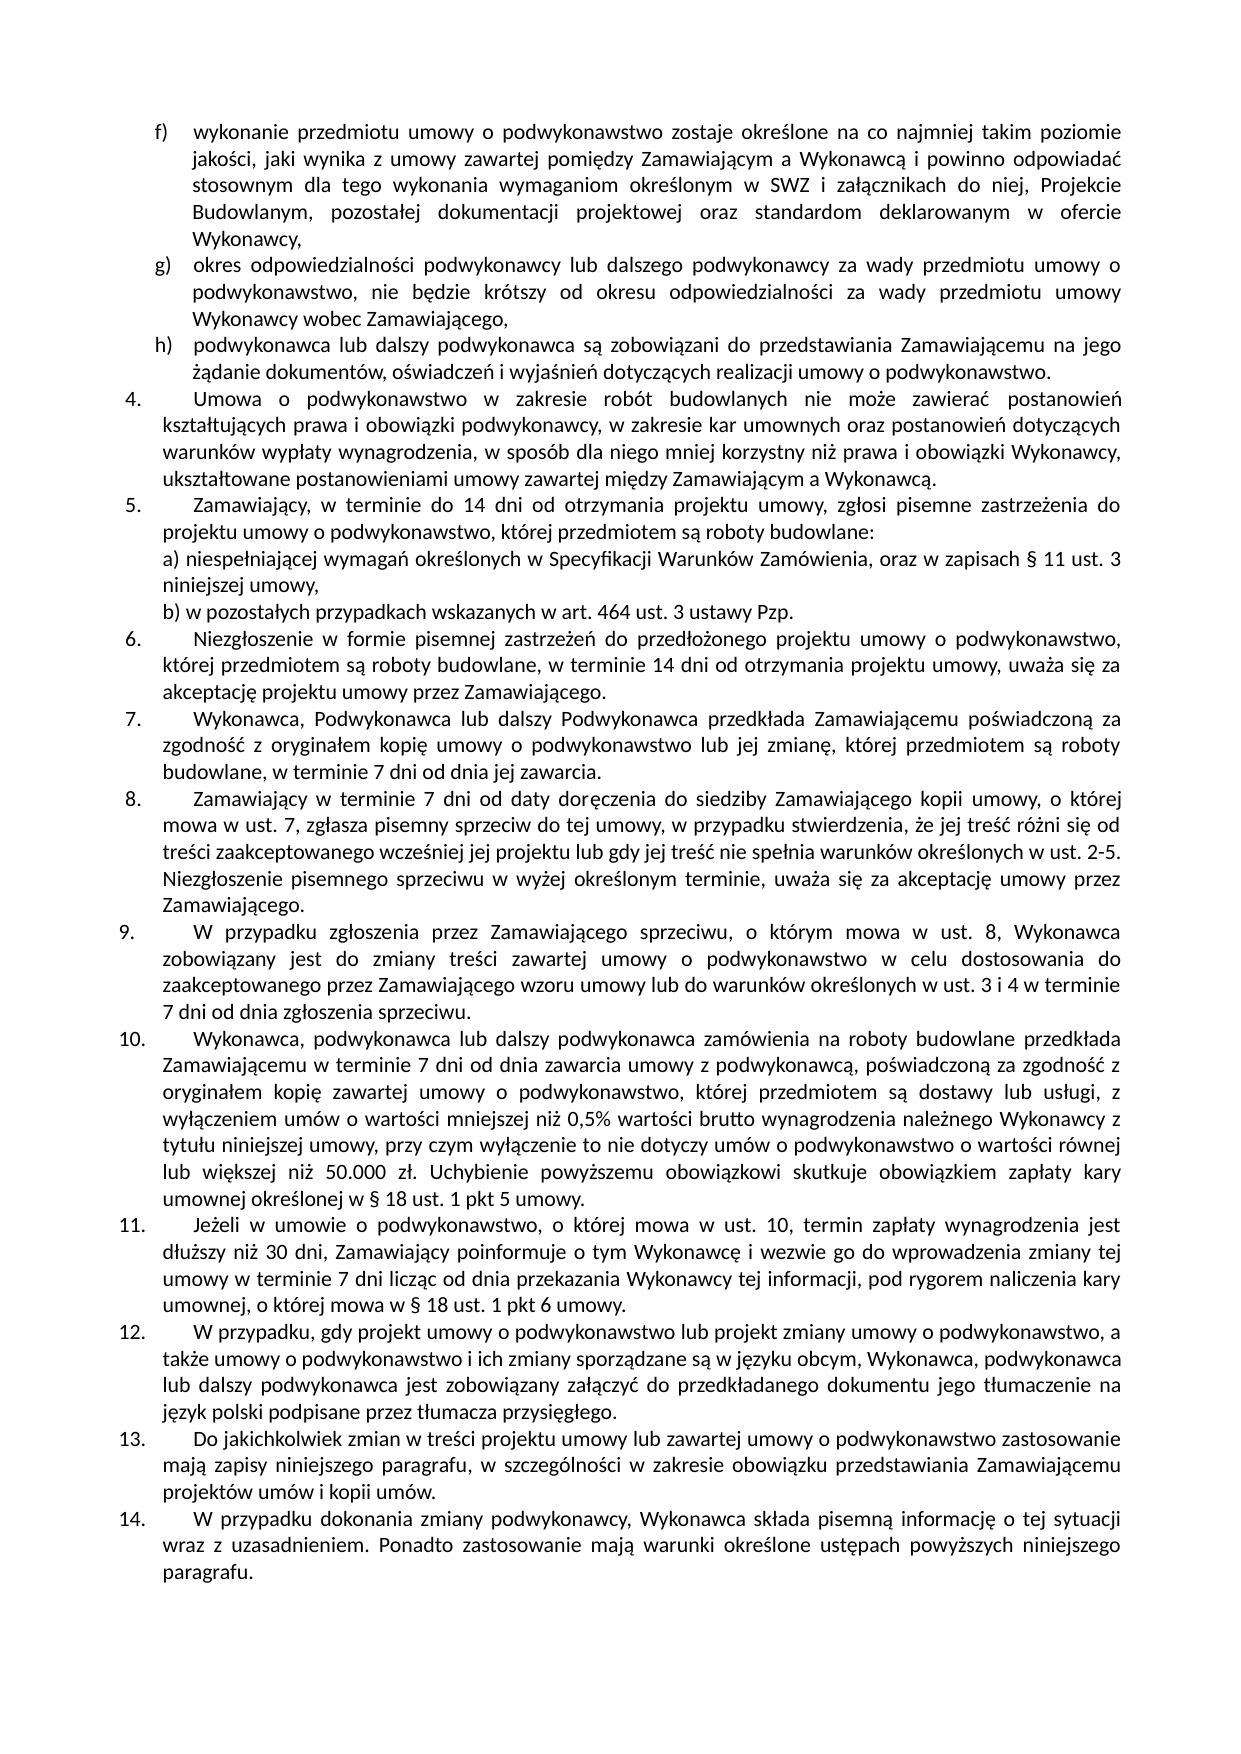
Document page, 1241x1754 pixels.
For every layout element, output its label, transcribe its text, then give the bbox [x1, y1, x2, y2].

list Wykonawca, Podwykonawca lub dalszy Podwykonawca przedkłada Zamawiającemu poświadczoną za zgodność z oryginałem kopię umowy o podwykonawstwo lub jej zmianę, której przedmiotem są roboty budowlane, w terminie 7 dni od dnia jej zawarcia. [125, 705, 1122, 785]
list Zamawiający, w terminie do 14 dni od otrzymania projektu umowy, zgłosi pisemne zastrzeżenia do projektu umowy o podwykonawstwo, której przedmiotem są roboty budowlane: [125, 491, 1122, 545]
list podwykonawca lub dalszy podwykonawca są zobowiązani do przedstawiania Zamawiającemu na jego żądanie dokumentów, oświadczeń i wyjaśnień dotyczących realizacji umowy o podwykonawstwo. [154, 331, 1122, 385]
list okres odpowiedzialności podwykonawcy lub dalszego podwykonawcy za wady przedmiotu umowy o podwykonawstwo, nie będzie krótszy od okresu odpowiedzialności za wady przedmiotu umowy Wykonawcy wobec Zamawiającego, [154, 251, 1122, 331]
list Do jakichkolwiek zmian w treści projektu umowy lub zawartej umowy o podwykonawstwo zastosowanie mają zapisy niniejszego paragrafu, w szczególności w zakresie obowiązku przedstawiania Zamawiającemu projektów umów i kopii umów. [118, 1425, 1122, 1505]
list Zamawiający w terminie 7 dni od daty doręczenia do siedziby Zamawiającego kopii umowy, o której mowa w ust. 7, zgłasza pisemny sprzeciw do tej umowy, w przypadku stwierdzenia, że jej treść różni się od treści zaakceptowanego wcześniej jej projektu lub gdy jej treść nie spełnia warunków określonych w ust. 2-5. Niezgłoszenie pisemnego sprzeciwu w wyżej określonym terminie, uważa się za akceptację umowy przez Zamawiającego. [125, 785, 1122, 918]
list W przypadku zgłoszenia przez Zamawiającego sprzeciwu, o którym mowa w ust. 8, Wykonawca zobowiązany jest do zmiany treści zawartej umowy o podwykonawstwo w celu dostosowania do zaakceptowanego przez Zamawiającego wzoru umowy lub do warunków określonych w ust. 3 i 4 w terminie 7 dni od dnia zgłoszenia sprzeciwu. [118, 918, 1122, 1025]
list Wykonawca, podwykonawca lub dalszy podwykonawca zamówienia na roboty budowlane przedkłada Zamawiającemu w terminie 7 dni od dnia zawarcia umowy z podwykonawcą, poświadczoną za zgodność z oryginałem kopię zawartej umowy o podwykonawstwo, której przedmiotem są dostawy lub usługi, z wyłączeniem umów o wartości mniejszej niż 0,5% wartości brutto wynagrodzenia należnego Wykonawcy z tytułu niniejszej umowy, przy czym wyłączenie to nie dotyczy umów o podwykonawstwo o wartości równej lub większej niż 50.000 zł. Uchybienie powyższemu obowiązkowi skutkuje obowiązkiem zapłaty kary umownej określonej w § 18 ust. 1 pkt 5 umowy. [118, 1025, 1122, 1211]
list W przypadku, gdy projekt umowy o podwykonawstwo lub projekt zmiany umowy o podwykonawstwo, a także umowy o podwykonawstwo i ich zmiany sporządzane są w języku obcym, Wykonawca, podwykonawca lub dalszy podwykonawca jest zobowiązany załączyć do przedkładanego dokumentu jego tłumaczenie na język polski podpisane przez tłumacza przysięgłego. [118, 1318, 1122, 1425]
list Umowa o podwykonawstwo w zakresie robót budowlanych nie może zawierać postanowień kształtujących prawa i obowiązki podwykonawcy, w zakresie kar umownych oraz postanowień dotyczących warunków wypłaty wynagrodzenia, w sposób dla niego mniej korzystny niż prawa i obowiązki Wykonawcy, ukształtowane postanowieniami umowy zawartej między Zamawiającym a Wykonawcą. [125, 385, 1122, 491]
list a) niespełniającej wymagań określonych w Specyfikacji Warunków Zamówienia, oraz w zapisach § 11 ust. 3 niniejszej umowy, [125, 545, 1122, 598]
list wykonanie przedmiotu umowy o podwykonawstwo zostaje określone na co najmniej takim poziomie jakości, jaki wynika z umowy zawartej pomiędzy Zamawiającym a Wykonawcą i powinno odpowiadać stosownym dla tego wykonania wymaganiom określonym w SWZ i załącznikach do niej, Projekcie Budowlanym, pozostałej dokumentacji projektowej oraz standardom deklarowanym w ofercie Wykonawcy, [154, 118, 1122, 251]
list b) w pozostałych przypadkach wskazanych w art. 464 ust. 3 ustawy Pzp. [125, 598, 1122, 625]
list Jeżeli w umowie o podwykonawstwo, o której mowa w ust. 10, termin zapłaty wynagrodzenia jest dłuższy niż 30 dni, Zamawiający poinformuje o tym Wykonawcę i wezwie go do wprowadzenia zmiany tej umowy w terminie 7 dni licząc od dnia przekazania Wykonawcy tej informacji, pod rygorem naliczenia kary umownej, o której mowa w § 18 ust. 1 pkt 6 umowy. [118, 1211, 1122, 1318]
list W przypadku dokonania zmiany podwykonawcy, Wykonawca składa pisemną informację o tej sytuacji wraz z uzasadnieniem. Ponadto zastosowanie mają warunki określone ustępach powyższych niniejszego paragrafu. [118, 1505, 1122, 1585]
list Niezgłoszenie w formie pisemnej zastrzeżeń do przedłożonego projektu umowy o podwykonawstwo, której przedmiotem są roboty budowlane, w terminie 14 dni od otrzymania projektu umowy, uważa się za akceptację projektu umowy przez Zamawiającego. [125, 625, 1122, 705]
